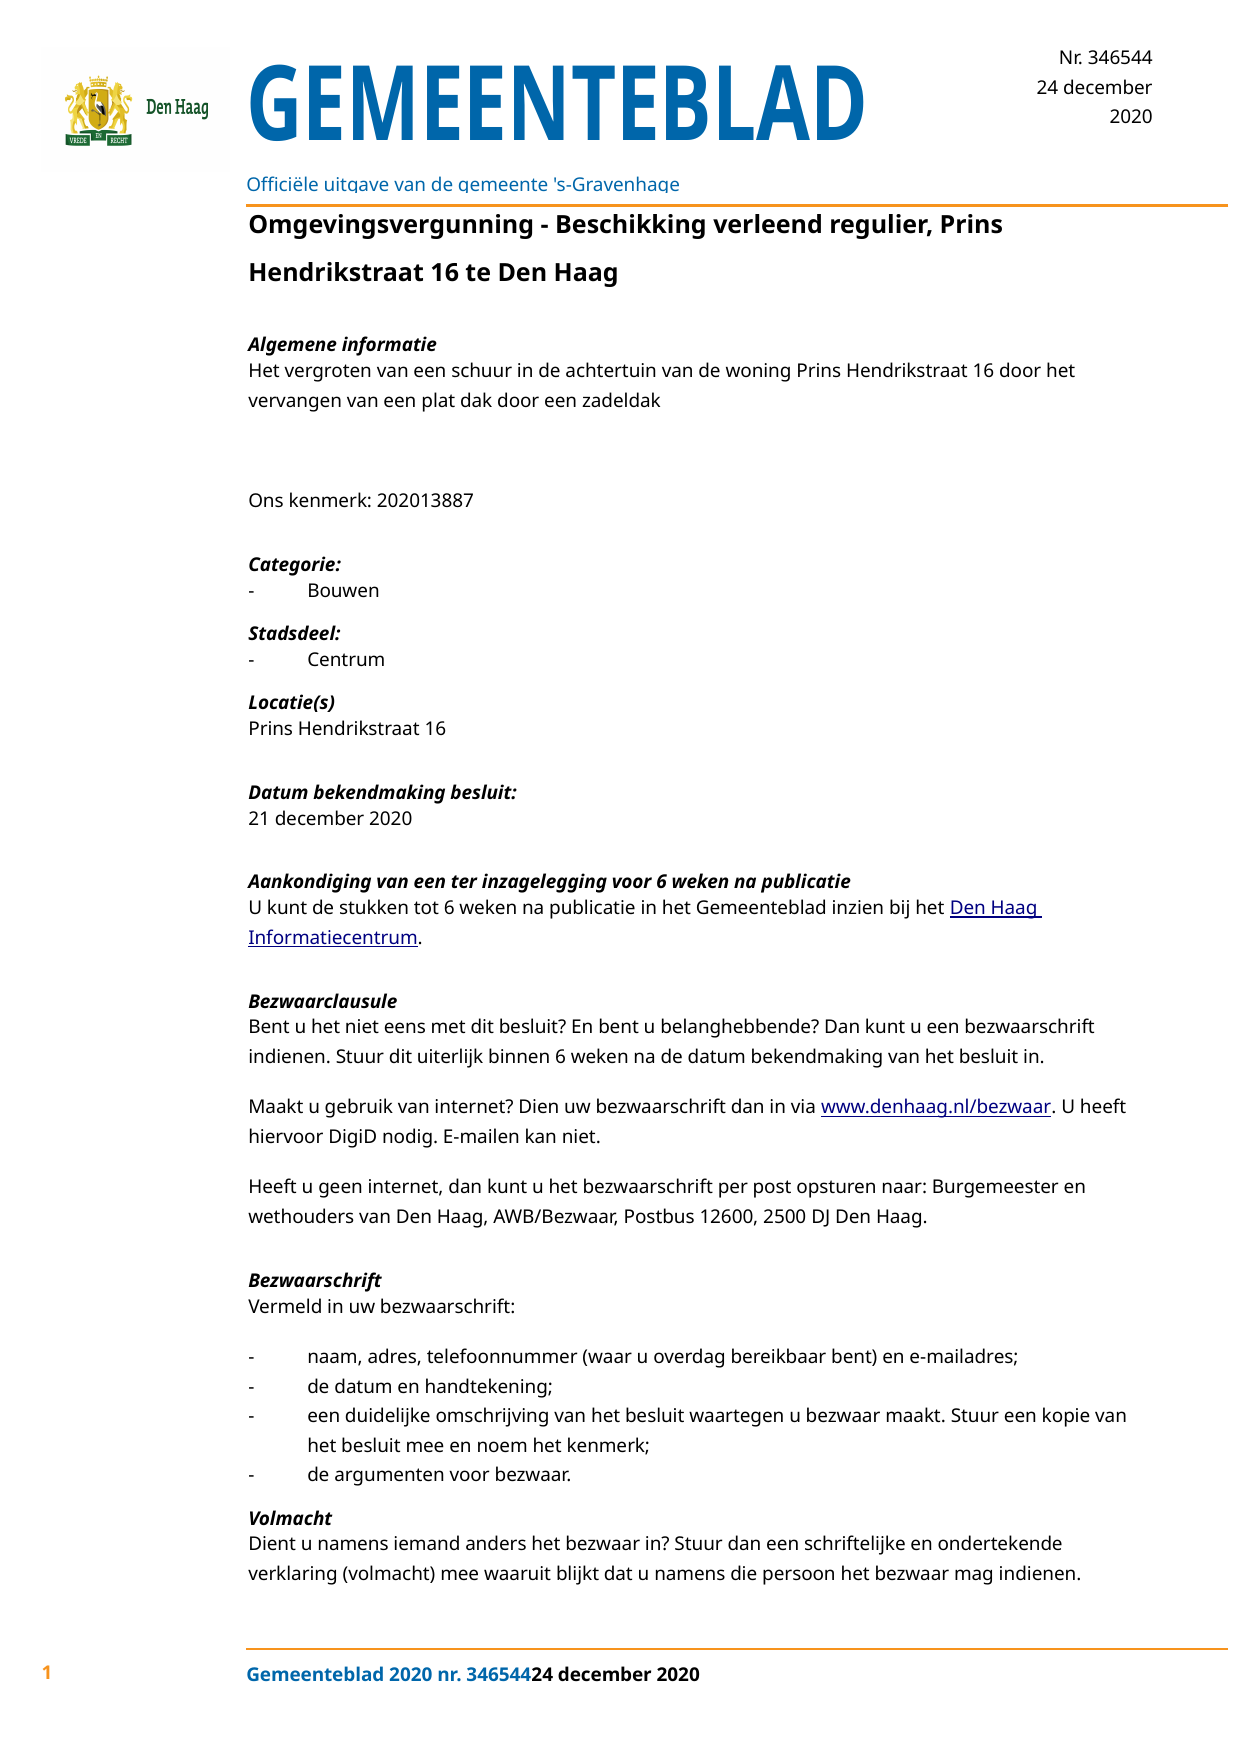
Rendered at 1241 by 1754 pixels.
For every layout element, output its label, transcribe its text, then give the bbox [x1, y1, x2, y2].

text Bent u het niet eens met dit besluit? En bent u belanghebbende? Dan kunt u een bezwaarschrift indienen. Stuur dit uiterlijk binnen 6 weken na de datum bekendmaking van het besluit in. [248, 1014, 1152, 1069]
list een duidelijke omschrijving van het besluit waartegen u bezwaar maakt. Stuur een kopie van het besluit mee en noem het kenmerk; [248, 1402, 1152, 1458]
list de argumenten voor bezwaar. [248, 1462, 1152, 1487]
text Categorie: [248, 552, 1152, 577]
text Bezwaarschrift [248, 1267, 1152, 1293]
text Algemene informatie [248, 331, 1152, 357]
text Vermeld in uw bezwaarschrift: [248, 1293, 1152, 1319]
text Aankondiging van een ter inzagelegging voor 6 weken na publicatie [248, 869, 1152, 894]
text Dient u namens iemand anders het bezwaar in? Stuur dan een schriftelijke en ondertekende verklaring (volmacht) mee waaruit blijkt dat u namens die persoon het bezwaar mag indienen. [248, 1531, 1152, 1586]
text Omgevingsvergunning - Beschikking verleend regulier, Prins Hendrikstraat 16 te Den Haag [248, 207, 1152, 288]
text Heeft u geen internet, dan kunt u het bezwaarschrift per post opsturen naar: Burgemeester en wethouders van Den Haag, AWB/Bezwaar, Postbus 12600, 2500 DJ Den Haag. [248, 1174, 1152, 1229]
list Centrum [248, 646, 1152, 672]
text Ons kenmerk: 202013887 [248, 488, 1152, 513]
list de datum en handtekening; [248, 1373, 1152, 1399]
list naam, adres, telefoonnummer (waar u overdag bereikbaar bent) en e-mailadres; [248, 1343, 1152, 1369]
picture [41, 47, 231, 172]
text Stadsdeel: [248, 620, 1152, 646]
text Bezwaarclausule [248, 988, 1152, 1014]
list Bouwen [248, 577, 1152, 603]
text U kunt de stukken tot 6 weken na publicatie in het Gemeenteblad inzien bij het Den Haag Informatiecentrum. [248, 894, 1152, 950]
text Locatie(s) [248, 689, 1152, 715]
text Datum bekendmaking besluit: [248, 779, 1152, 805]
text Prins Hendrikstraat 16 [248, 715, 1152, 741]
text Maakt u gebruik van internet? Dien uw bezwaarschrift dan in via www.denhaag.nl/bezwaar. U heeft hiervoor DigiD nodig. E-mailen kan niet. [248, 1094, 1152, 1149]
text Het vergroten van een schuur in de achtertuin van de woning Prins Hendrikstraat 16 door het vervangen van een plat dak door een zadeldak [248, 357, 1152, 412]
text Volmacht [248, 1505, 1152, 1531]
text 21 december 2020 [248, 805, 1152, 830]
